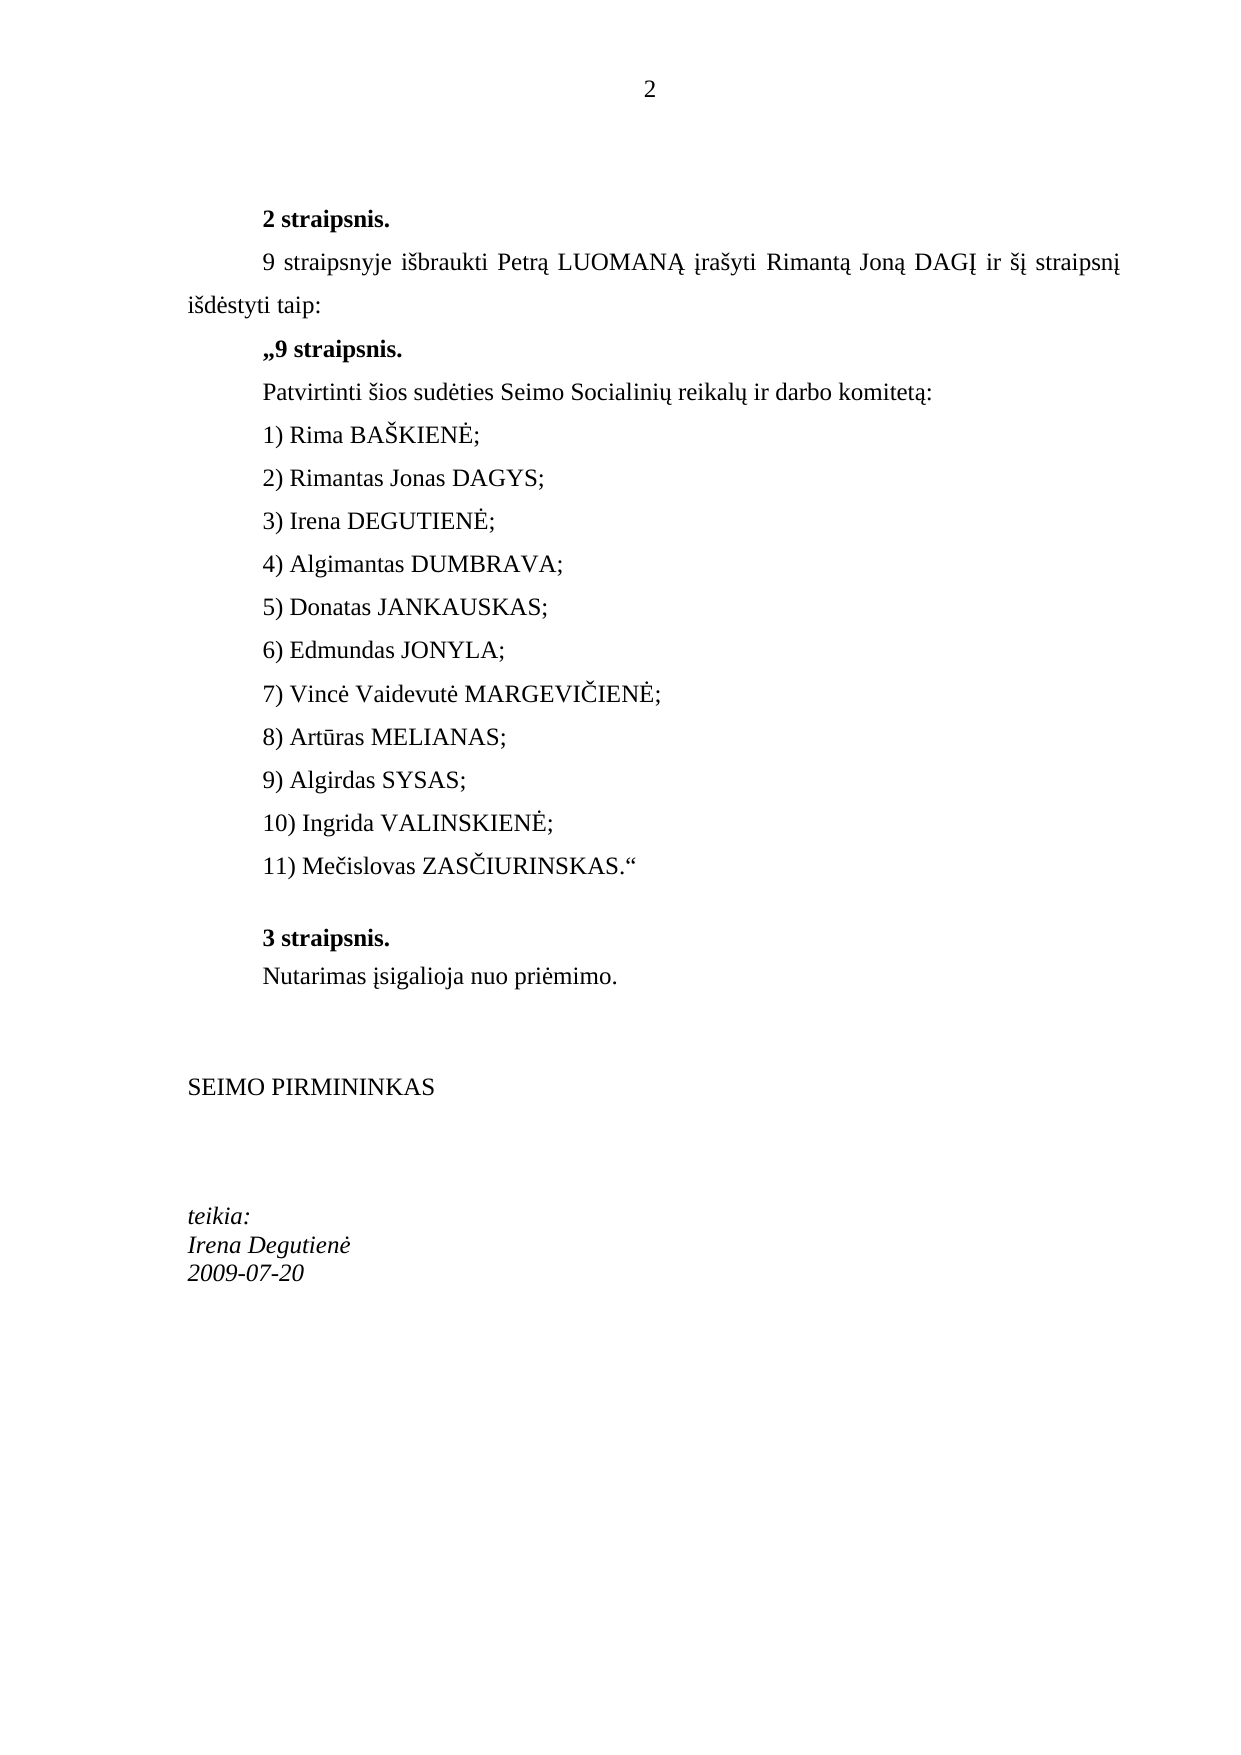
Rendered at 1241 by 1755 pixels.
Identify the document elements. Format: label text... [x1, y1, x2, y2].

text 3) Irena DEGUTIENĖ; [187, 506, 1120, 535]
text Nutarimas įsigalioja nuo priėmimo. [187, 961, 1120, 990]
text 2 straipsnis. [187, 204, 1120, 233]
text 2009-07-20 [187, 1258, 1120, 1287]
text 5) Donatas JANKAUSKAS; [187, 592, 1120, 621]
text 10) Ingrida VALINSKIENĖ; [187, 808, 1120, 837]
text 9 straipsnyje išbraukti Petrą LUOMANĄ įrašyti Rimantą Joną DAGĮ ir šį straipsnį išdėstyti taip: [187, 247, 1120, 319]
text 2) Rimantas Jonas DAGYS; [187, 463, 1120, 492]
text 6) Edmundas JONYLA; [187, 636, 1120, 664]
text 11) Mečislovas ZASČIURINSKAS.“ [187, 851, 1120, 880]
text „9 straipsnis. [187, 334, 1120, 362]
text 7) Vincė Vaidevutė MARGEVIČIENĖ; [187, 679, 1120, 707]
text 1) Rima BAŠKIENĖ; [187, 420, 1120, 449]
text teikia: [187, 1201, 1120, 1230]
text 4) Algimantas DUMBRAVA; [187, 549, 1120, 578]
text Irena Degutienė [187, 1230, 1120, 1258]
text Patvirtinti šios sudėties Seimo Socialinių reikalų ir darbo komitetą: [187, 377, 1120, 406]
text 3 straipsnis. [187, 923, 1120, 952]
text 8) Artūras MELIANAS; [187, 722, 1120, 751]
text Seimo Pirmininkas [187, 1072, 1120, 1100]
text 9) Algirdas SYSAS; [187, 765, 1120, 794]
